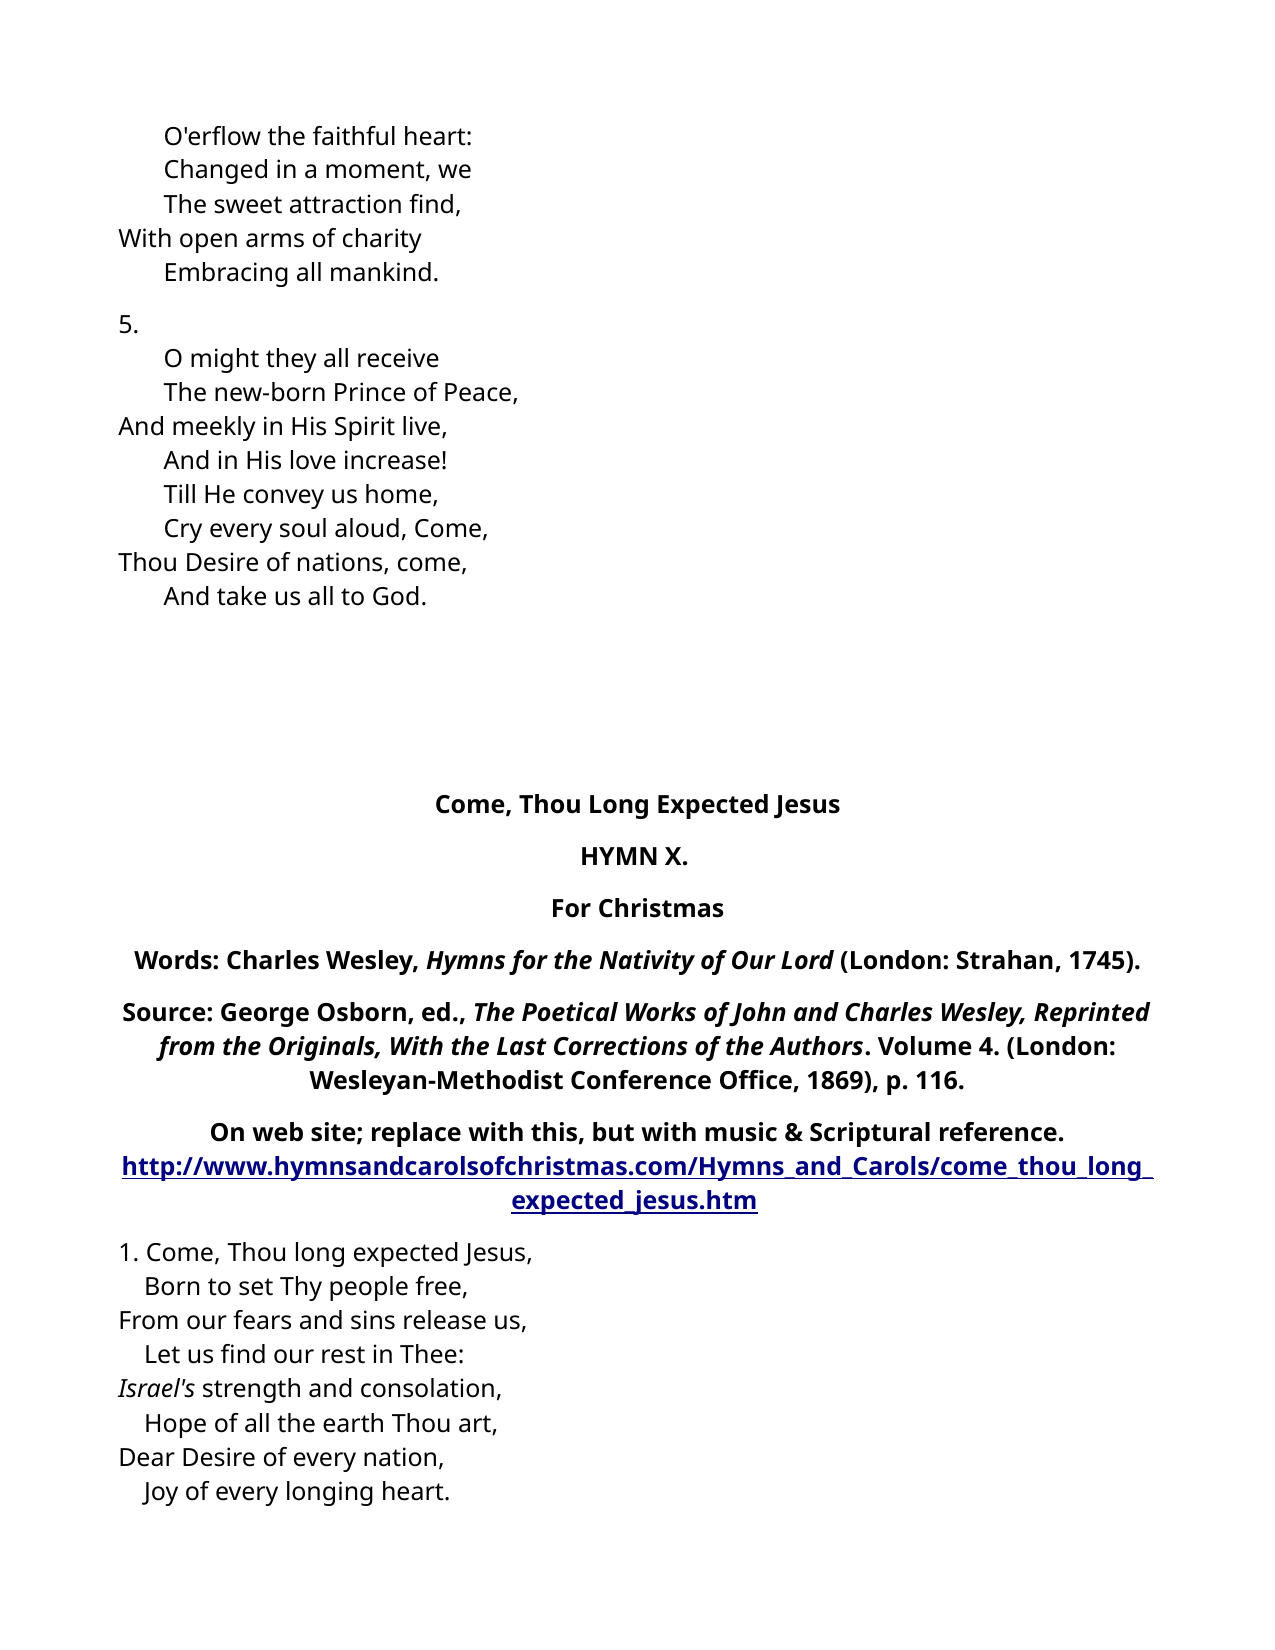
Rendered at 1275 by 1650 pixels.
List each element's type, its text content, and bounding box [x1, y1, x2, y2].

text Come, Thou Long Expected Jesus [118, 787, 1157, 821]
text 5. O might they all receive The new-born Prince of Peace, And meekly in His Spirit live, And in His love increase! Till He convey us home, Cry every soul aloud, Come, Thou Desire of nations, come, And take us all to God. [118, 306, 1157, 613]
text 1. Come, Thou long expected Jesus, Born to set Thy people free, From our fears and sins release us, Let us find our rest in Thee: Israel's strength and consolation, Hope of all the earth Thou art, Dear Desire of every nation, Joy of every longing heart. [118, 1235, 1157, 1507]
text Source: George Osborn, ed., The Poetical Works of John and Charles Wesley, Reprinted from the Originals, With the Last Corrections of the Authors. Volume 4. (London: Wesleyan-Methodist Conference Office, 1869), p. 116. [118, 995, 1157, 1097]
text HYMN X. [118, 839, 1157, 873]
text O'erflow the faithful heart: Changed in a moment, we The sweet attraction find, With open arms of charity Embracing all mankind. [118, 118, 1157, 288]
text On web site; replace with this, but with music & Scriptural reference. http://www.hymnsandcarolsofchristmas.com/Hymns_and_Carols/come_thou_long_expected_jesus.htm [118, 1115, 1157, 1217]
text For Christmas [118, 891, 1157, 925]
text Words: Charles Wesley, Hymns for the Nativity of Our Lord (London: Strahan, 1745). [118, 943, 1157, 977]
